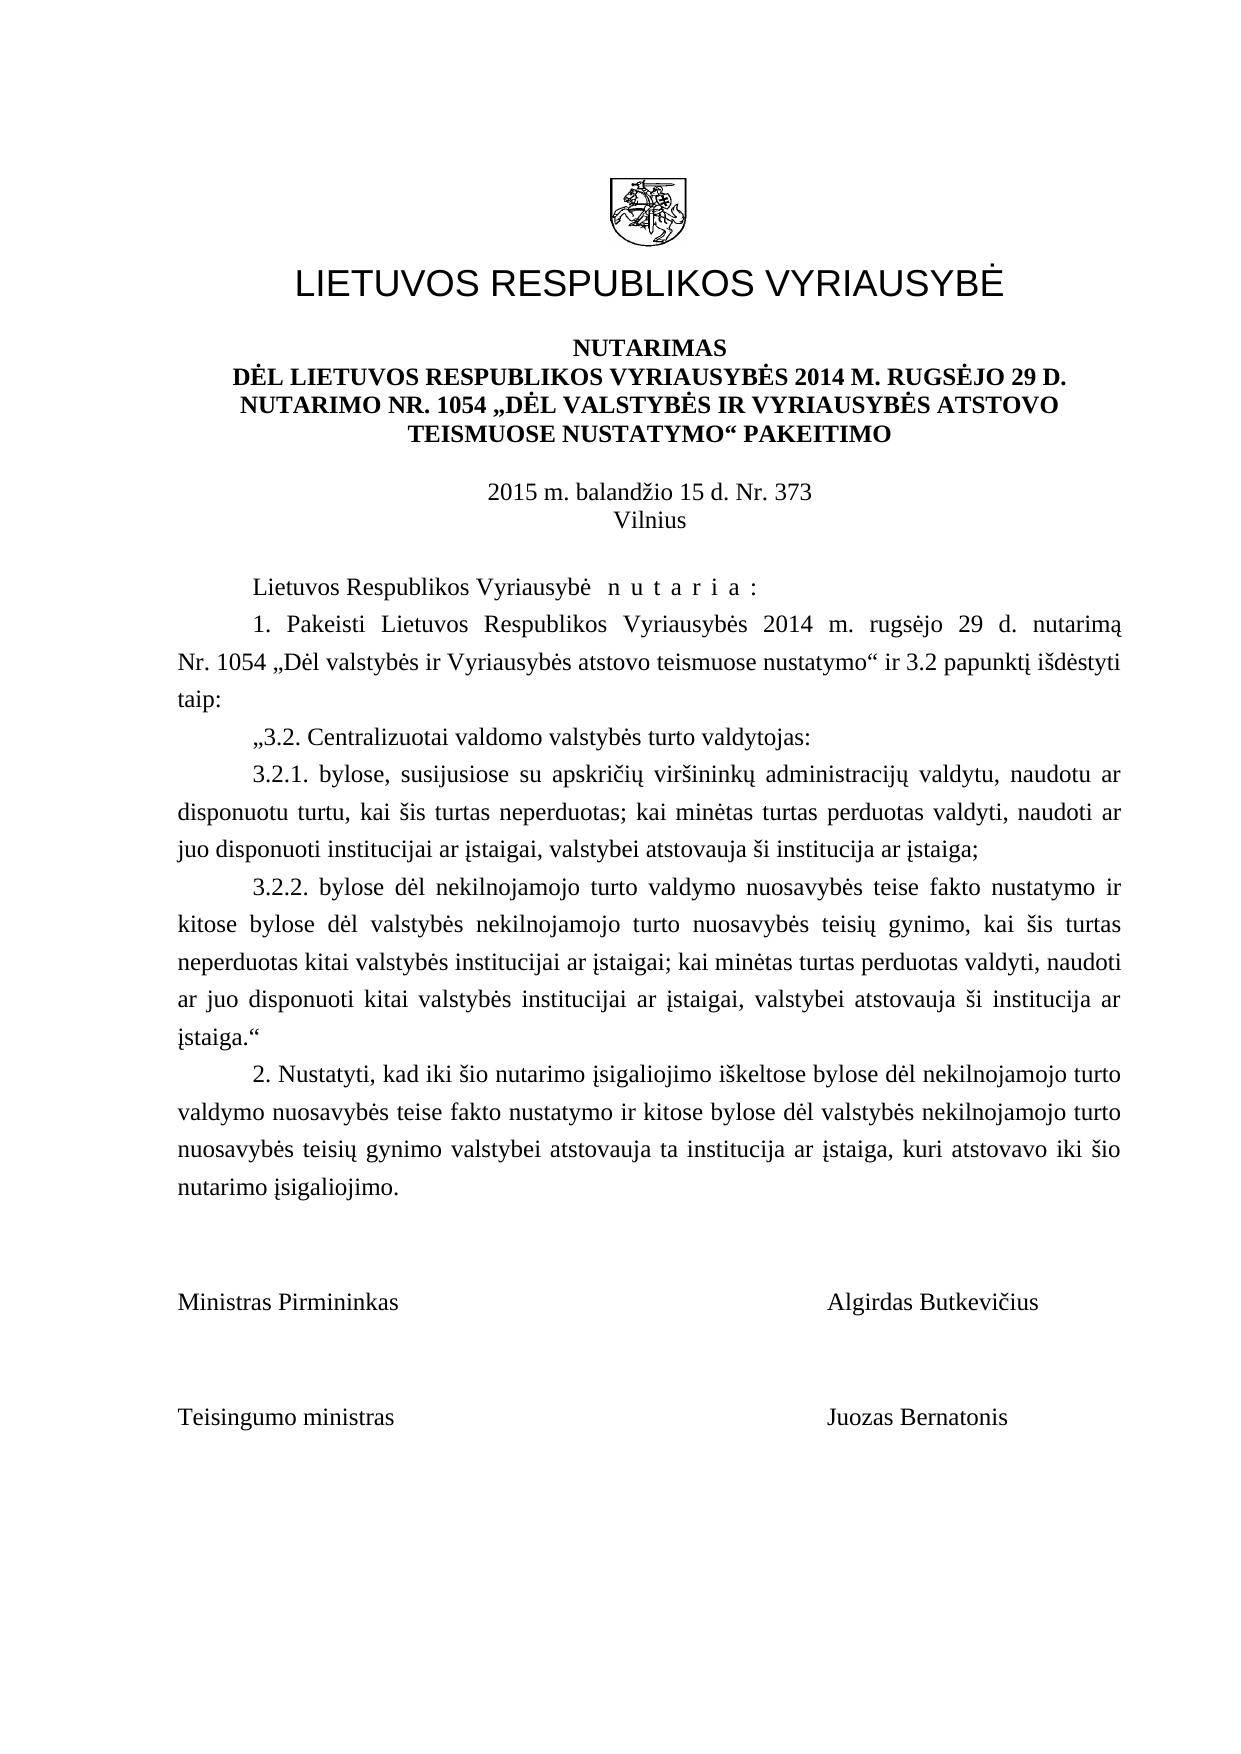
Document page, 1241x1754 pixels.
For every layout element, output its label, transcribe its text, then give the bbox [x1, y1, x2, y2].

text Ministras Pirmininkas Algirdas Butkevičius [177, 1287, 1122, 1315]
text 3.2.2. bylose dėl nekilnojamojo turto valdymo nuosavybės teise fakto nustatymo ir kitose bylose dėl valstybės nekilnojamojo turto nuosavybės teisių gynimo, kai šis turtas neperduotas kitai valstybės institucijai ar įstaigai; kai minėtas turtas perduotas valdyti, naudoti ar juo disponuoti kitai valstybės institucijai ar įstaigai, valstybei atstovauja ši institucija ar įstaiga.“ [177, 863, 1122, 1050]
text 3.2.1. bylose, susijusiose su apskričių viršininkų administracijų valdytu, naudotu ar disponuotu turtu, kai šis turtas neperduotas; kai minėtas turtas perduotas valdyti, naudoti ar juo disponuoti institucijai ar įstaigai, valstybei atstovauja ši institucija ar įstaiga; [177, 750, 1122, 863]
text Lietuvos Respublikos Vyriausybė nutaria: [177, 563, 1122, 600]
text 1. Pakeisti Lietuvos Respublikos Vyriausybės 2014 m. rugsėjo 29 d. nutarimą Nr. 1054 „Dėl valstybės ir Vyriausybės atstovo teismuose nustatymo“ ir 3.2 papunktį išdėstyti taip: [177, 600, 1122, 713]
text Lietuvos Respublikos Vyriausybė [177, 261, 1122, 304]
text 2015 m. balandžio 15 d. Nr. 373 Vilnius [177, 477, 1122, 534]
text „3.2. Centralizuotai valdomo valstybės turto valdytojas: [177, 713, 1122, 750]
text nutarimas [177, 333, 1122, 362]
text 2. Nustatyti, kad iki šio nutarimo įsigaliojimo iškeltose bylose dėl nekilnojamojo turto valdymo nuosavybės teise fakto nustatymo ir kitose bylose dėl valstybės nekilnojamojo turto nuosavybės teisių gynimo valstybei atstovauja ta institucija ar įstaiga, kuri atstovavo iki šio nutarimo įsigaliojimo. [177, 1050, 1122, 1200]
text Dėl LIETUVOS RESPUBLIKOS VYRIAUSYBĖS 2014 M. RUGSĖJO 29 D. NUTARIMO NR. 1054 „DĖL VALSTYBĖS IR VYRIAUSYBĖS ATSTOVO TEISMUOSE NUSTATYMO“ PAKEITIMO [177, 362, 1122, 448]
text Teisingumo ministras Juozas Bernatonis [177, 1402, 1122, 1430]
